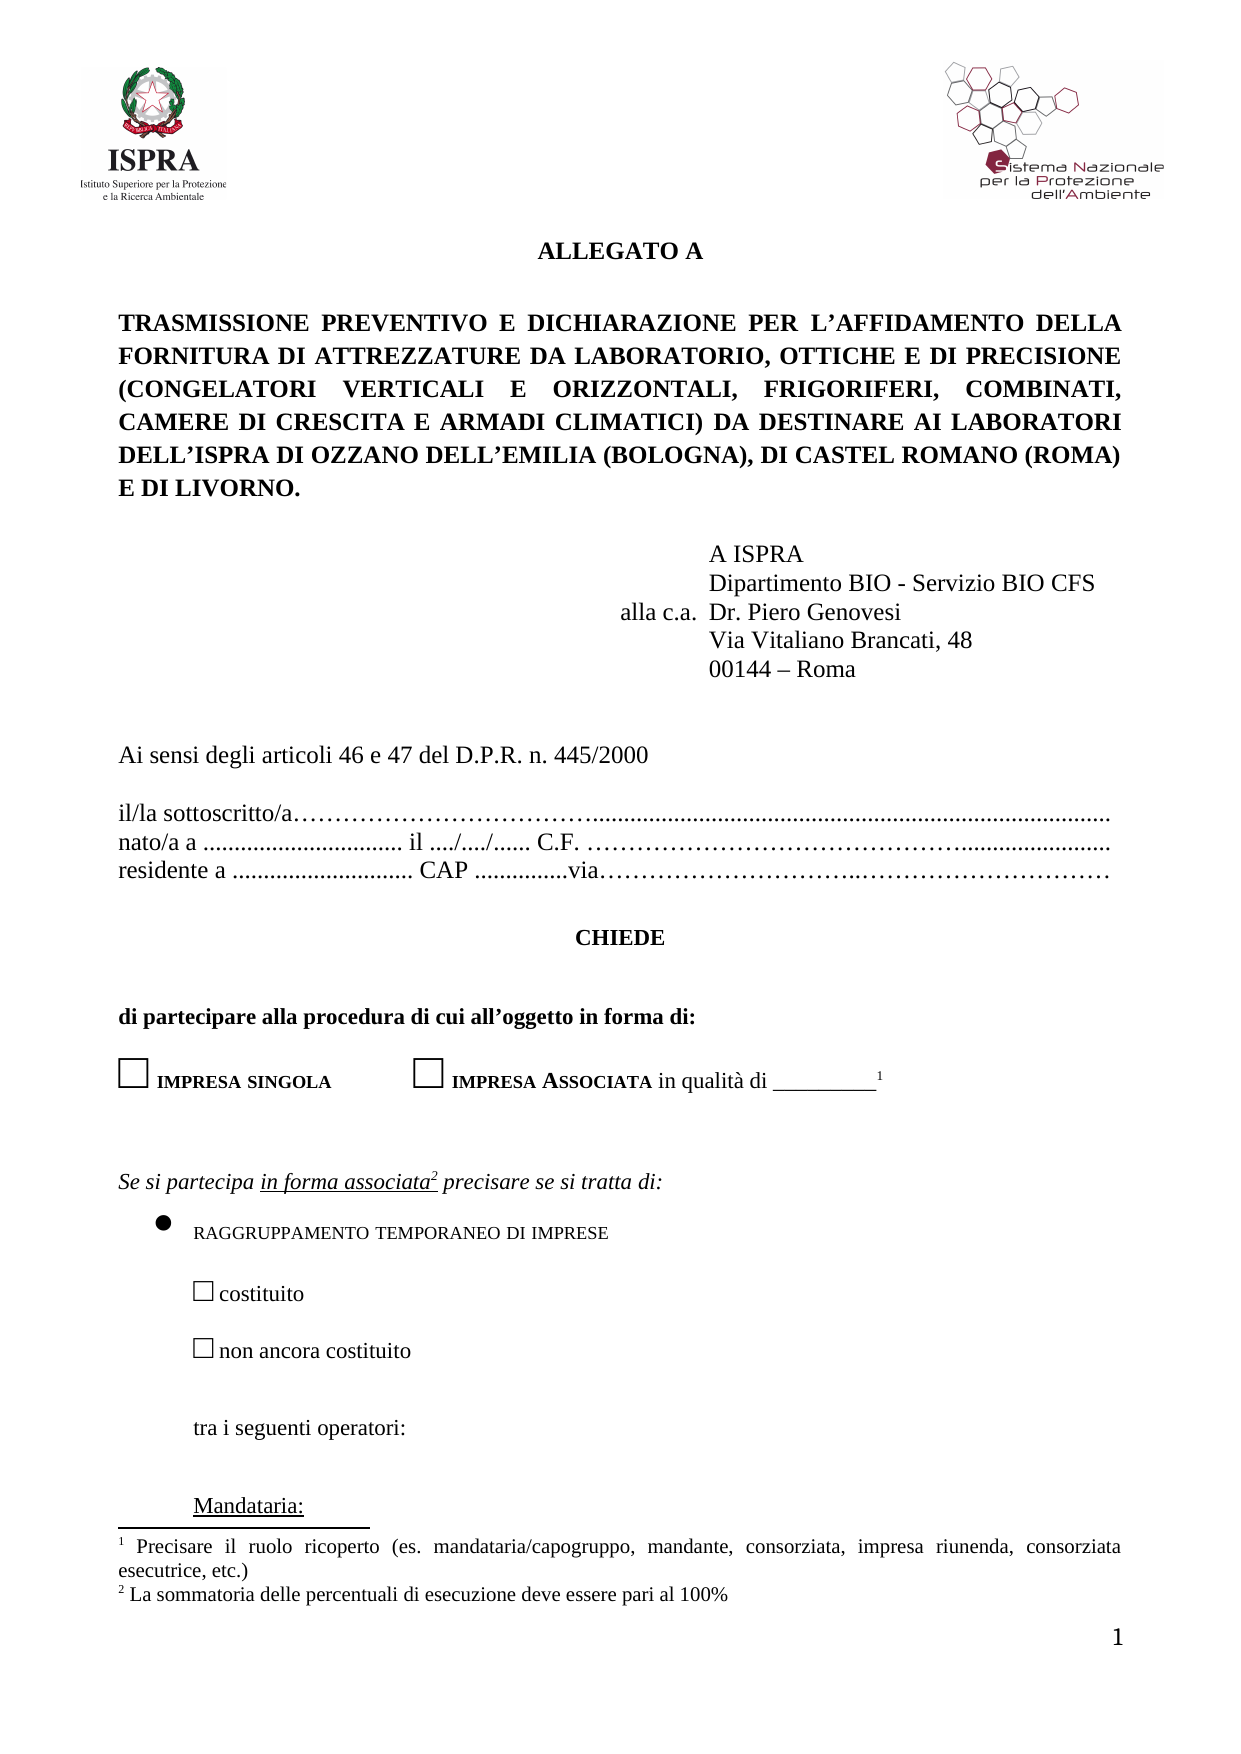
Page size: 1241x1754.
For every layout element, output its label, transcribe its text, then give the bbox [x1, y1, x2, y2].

text Ai sensi degli articoli 46 e 47 del D.P.R. n. 445/2000 [118, 741, 1122, 769]
text Mandataria: [193, 1493, 1122, 1519]
text Se si partecipa in forma associata precisare se si tratta di: [118, 1168, 1122, 1194]
text ALLEGATO A [118, 236, 1122, 265]
text A ISPRA [709, 539, 1122, 568]
text □ impresa singola □ impresa Associata in qualità di _________ [118, 1042, 1122, 1100]
text Precisare il ruolo ricoperto (es. mandataria/capogruppo, mandante, consorziata, impresa riunenda, consorziata esecutrice, etc.) [118, 1534, 1122, 1582]
text □ costituito [193, 1270, 1122, 1308]
text □ non ancora costituito [193, 1327, 1122, 1366]
text CHIEDE [118, 924, 1122, 950]
text TRASMISSIONE PREVENTIVO E DICHIARAZIONE PER L’AFFIDAMENTO DELLA FORNITURA DI attrezzature da laboratorio, ottiche e di precisione (congelatori verticali e orizzontali, frigoriferi, combinati, camere di crescita e armadi climatici) da destinare ai laboratori dell’ISPRA di Ozzano dell’Emilia (Bologna), di Castel Romano (Roma) e di Livorno. [118, 308, 1122, 502]
text di partecipare alla procedura di cui all’oggetto in forma di: [118, 1003, 1122, 1029]
list raggruppamento temporaneo di imprese [156, 1207, 1122, 1249]
text La sommatoria delle percentuali di esecuzione deve essere pari al 100% [118, 1582, 1122, 1606]
text il/la sottoscritto/a………………………………................................................................................... [118, 798, 1122, 827]
text 00144 – Roma [709, 654, 1122, 683]
picture [943, 60, 1164, 199]
text alla c.a. Dr. Piero Genovesi [620, 597, 1122, 626]
text tra i seguenti operatori: [193, 1414, 1122, 1440]
text residente a ............................. CAP ...............via…………………………..………………………… [118, 856, 1122, 884]
text Via Vitaliano Brancati, 48 [709, 626, 1122, 654]
picture [80, 67, 227, 200]
text Dipartimento BIO - Servizio BIO CFS [709, 568, 1122, 597]
text nato/a a ................................ il ..../..../...... C.F. ………………………………………........................ [118, 827, 1122, 856]
